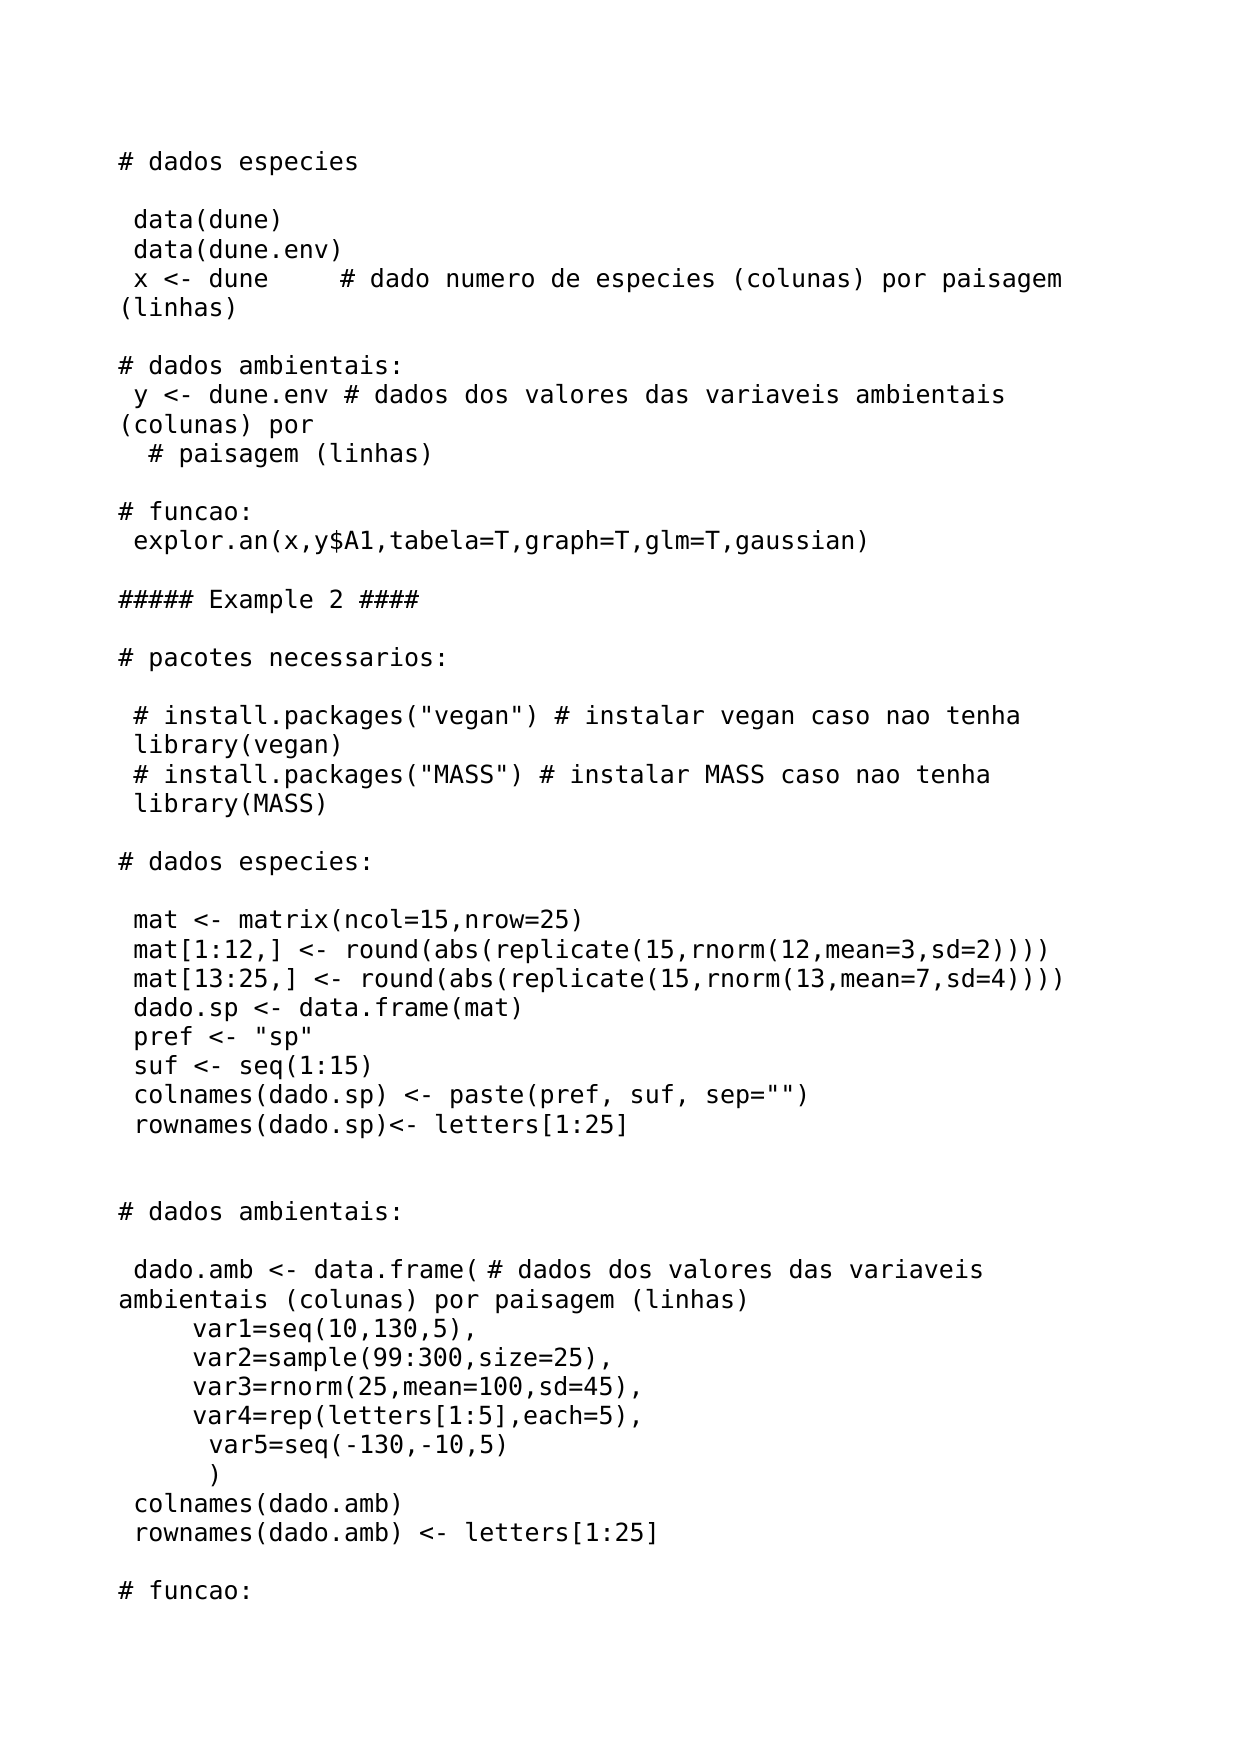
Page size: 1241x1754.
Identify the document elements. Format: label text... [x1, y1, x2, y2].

text # dados especies data(dune) data(dune.env) x <- dune # dado numero de especies (colunas) por paisagem (linhas) # dados ambientais: y <- dune.env # dados dos valores das variaveis ambientais (colunas) por # paisagem (linhas) # funcao: explor.an(x,y$A1,tabela=T,graph=T,glm=T,gaussian) ##### Example 2 #### # pacotes necessarios: # install.packages("vegan") # instalar vegan caso nao tenha library(vegan) # install.packages("MASS") # instalar MASS caso nao tenha library(MASS) # dados especies: mat <- matrix(ncol=15,nrow=25) mat[1:12,] <- round(abs(replicate(15,rnorm(12,mean=3,sd=2)))) mat[13:25,] <- round(abs(replicate(15,rnorm(13,mean=7,sd=4)))) dado.sp <- data.frame(mat) pref <- "sp" suf <- seq(1:15) colnames(dado.sp) <- paste(pref, suf, sep="") rownames(dado.sp)<- letters[1:25] # dados ambientais: dado.amb <- data.frame( # dados dos valores das variaveis ambientais (colunas) por paisagem (linhas) var1=seq(10,130,5), var2=sample(99:300,size=25), var3=rnorm(25,mean=100,sd=45), var4=rep(letters[1:5],each=5), var5=seq(-130,-10,5) ) colnames(dado.amb) rownames(dado.amb) <- letters[1:25] # funcao: [118, 118, 1122, 1635]
